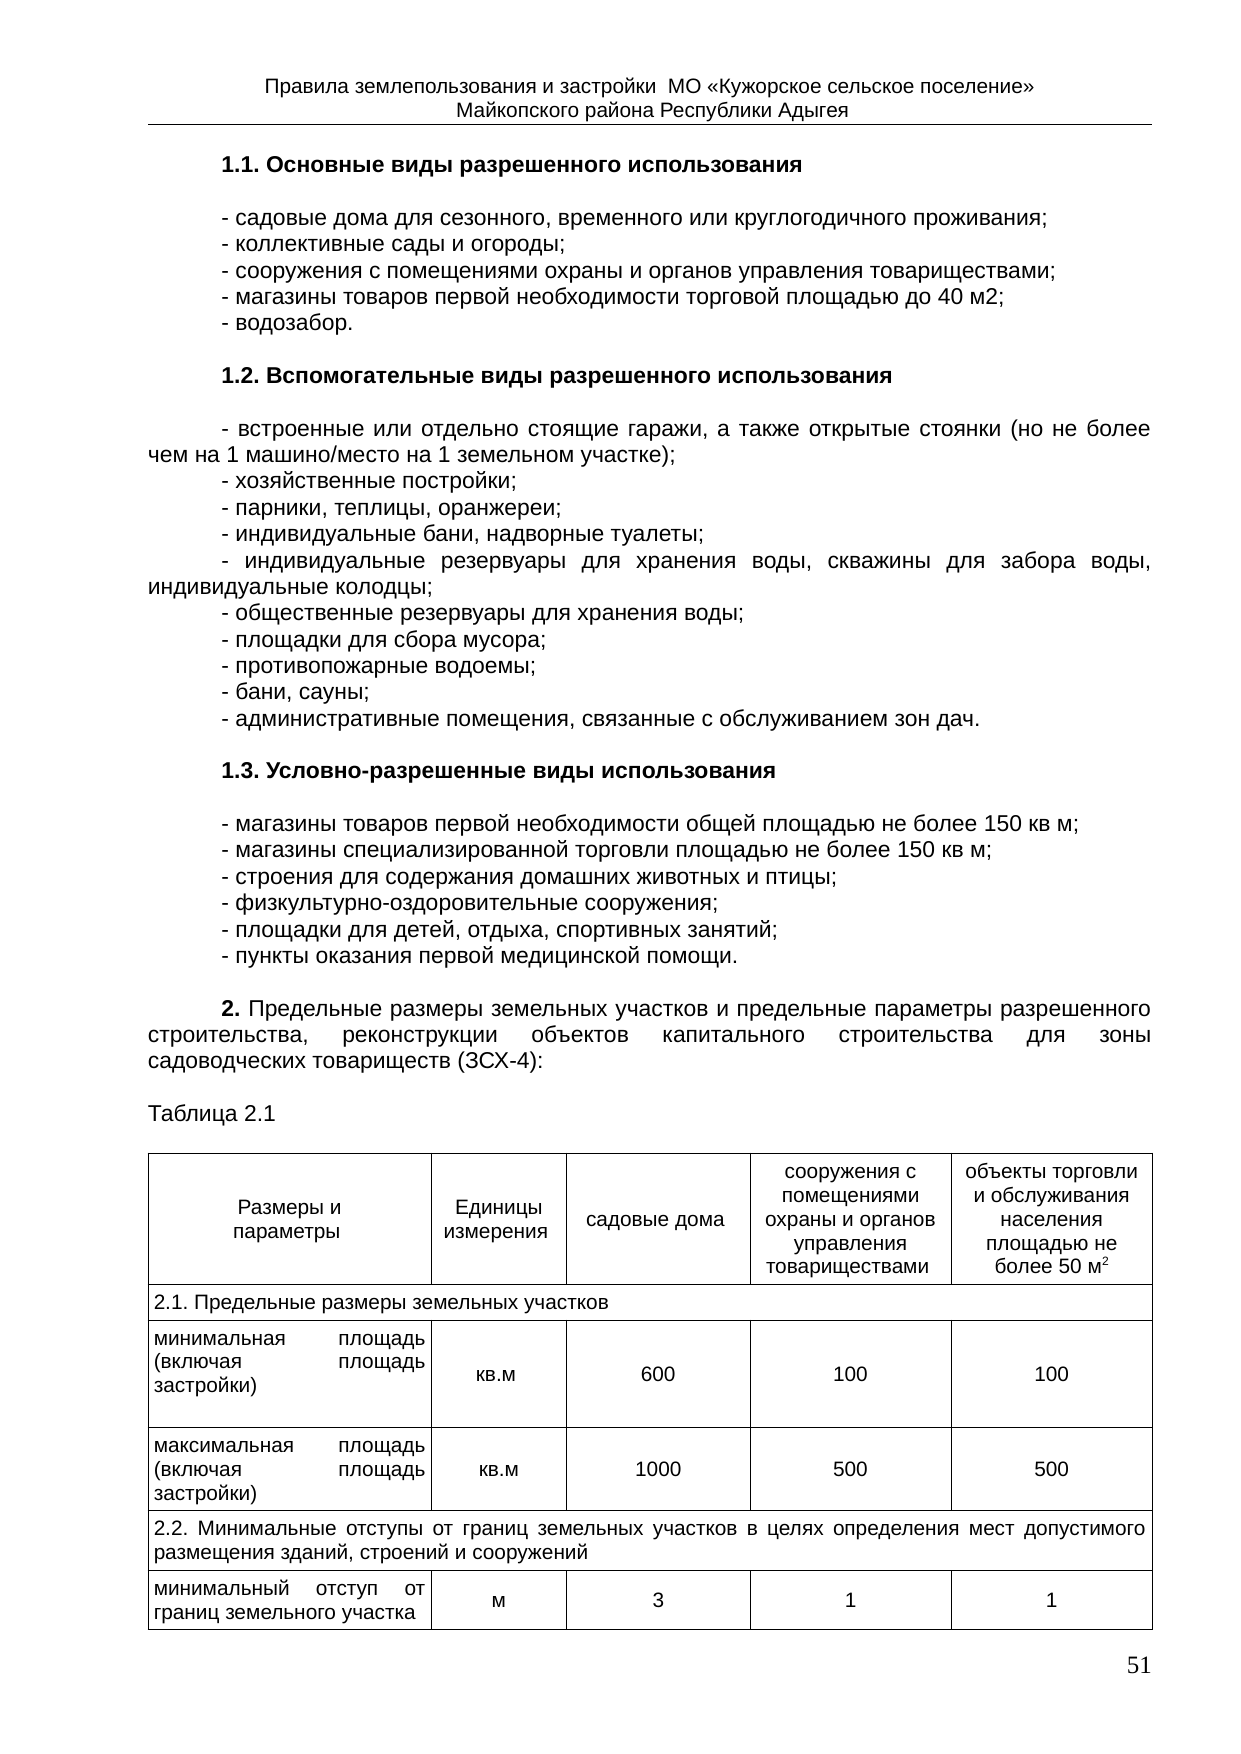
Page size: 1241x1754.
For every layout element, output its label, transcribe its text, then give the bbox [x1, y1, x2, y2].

text - хозяйственные постройки; [148, 467, 1152, 494]
text - встроенные или отдельно стоящие гаражи, а также открытые стоянки (но не более чем на 1 машино/место на 1 земельном участке); [148, 415, 1152, 467]
text - садовые дома для сезонного, временного или круглогодичного проживания; [148, 204, 1152, 230]
table_cell кв.м [432, 1428, 566, 1510]
table_cell 2.2. Минимальные отступы от границ земельных участков в целях определения мест допустимого размещения зданий, строений и сооружений [149, 1511, 1152, 1570]
table_cell минимальная площадь (включая площадь застройки) [149, 1321, 431, 1427]
table_cell 2.1. Предельные размеры земельных участков [149, 1285, 1152, 1319]
table_cell минимальный отступ от границ земельного участка [149, 1571, 431, 1629]
table_header сооружения с помещениями охраны и органов управления товариществами [751, 1154, 951, 1284]
text - магазины товаров первой необходимости общей площадью не более 150 кв м; [148, 810, 1152, 836]
text - противопожарные водоемы; [148, 652, 1152, 678]
table_cell 500 [751, 1428, 951, 1510]
text - коллективные сады и огороды; [148, 230, 1152, 257]
text - строения для содержания домашних животных и птицы; [148, 863, 1152, 889]
text - индивидуальные резервуары для хранения воды, скважины для забора воды, индивидуальные колодцы; [148, 547, 1152, 599]
text - индивидуальные бани, надворные туалеты; [148, 520, 1152, 547]
text - общественные резервуары для хранения воды; [148, 599, 1152, 626]
text - площадки для детей, отдыха, спортивных занятий; [148, 916, 1152, 942]
text - физкультурно-оздоровительные сооружения; [148, 889, 1152, 916]
text - бани, сауны; [148, 678, 1152, 705]
table_cell 1 [952, 1571, 1152, 1629]
table_cell 1000 [567, 1428, 750, 1510]
table_header садовые дома [567, 1154, 750, 1284]
table_cell 100 [952, 1321, 1152, 1427]
table_cell м [432, 1571, 566, 1629]
text Таблица 2.1 [148, 1100, 1152, 1126]
table_cell 100 [751, 1321, 951, 1427]
text - магазины специализированной торговли площадью не более 150 кв м; [148, 836, 1152, 863]
text 1.1. Основные виды разрешенного использования [148, 151, 1152, 178]
text - площадки для сбора мусора; [148, 626, 1152, 652]
table_header Размеры и параметры [149, 1154, 431, 1284]
text - пункты оказания первой медицинской помощи. [148, 942, 1152, 968]
text - магазины товаров первой необходимости торговой площадью до 40 м2; [148, 283, 1152, 309]
table_cell 1 [751, 1571, 951, 1629]
text - административные помещения, связанные с обслуживанием зон дач. [148, 705, 1152, 731]
table_cell кв.м [432, 1321, 566, 1427]
text - водозабор. [148, 309, 1152, 336]
table_cell максимальная площадь (включая площадь застройки) [149, 1428, 431, 1510]
table_cell 600 [567, 1321, 750, 1427]
text - сооружения с помещениями охраны и органов управления товариществами; [148, 257, 1152, 283]
table_cell 500 [952, 1428, 1152, 1510]
table_header объекты торговли и обслуживания населения площадью не более 50 м2 [952, 1154, 1152, 1284]
text 1.2. Вспомогательные виды разрешенного использования [148, 362, 1152, 388]
table_cell 3 [567, 1571, 750, 1629]
text - парники, теплицы, оранжереи; [148, 494, 1152, 520]
text 2. Предельные размеры земельных участков и предельные параметры разрешенного строительства, реконструкции объектов капитального строительства для зоны садоводческих товариществ (ЗСХ-4): [148, 994, 1152, 1074]
text 1.3. Условно-разрешенные виды использования [148, 757, 1152, 784]
table_header Единицы измерения [432, 1154, 566, 1284]
